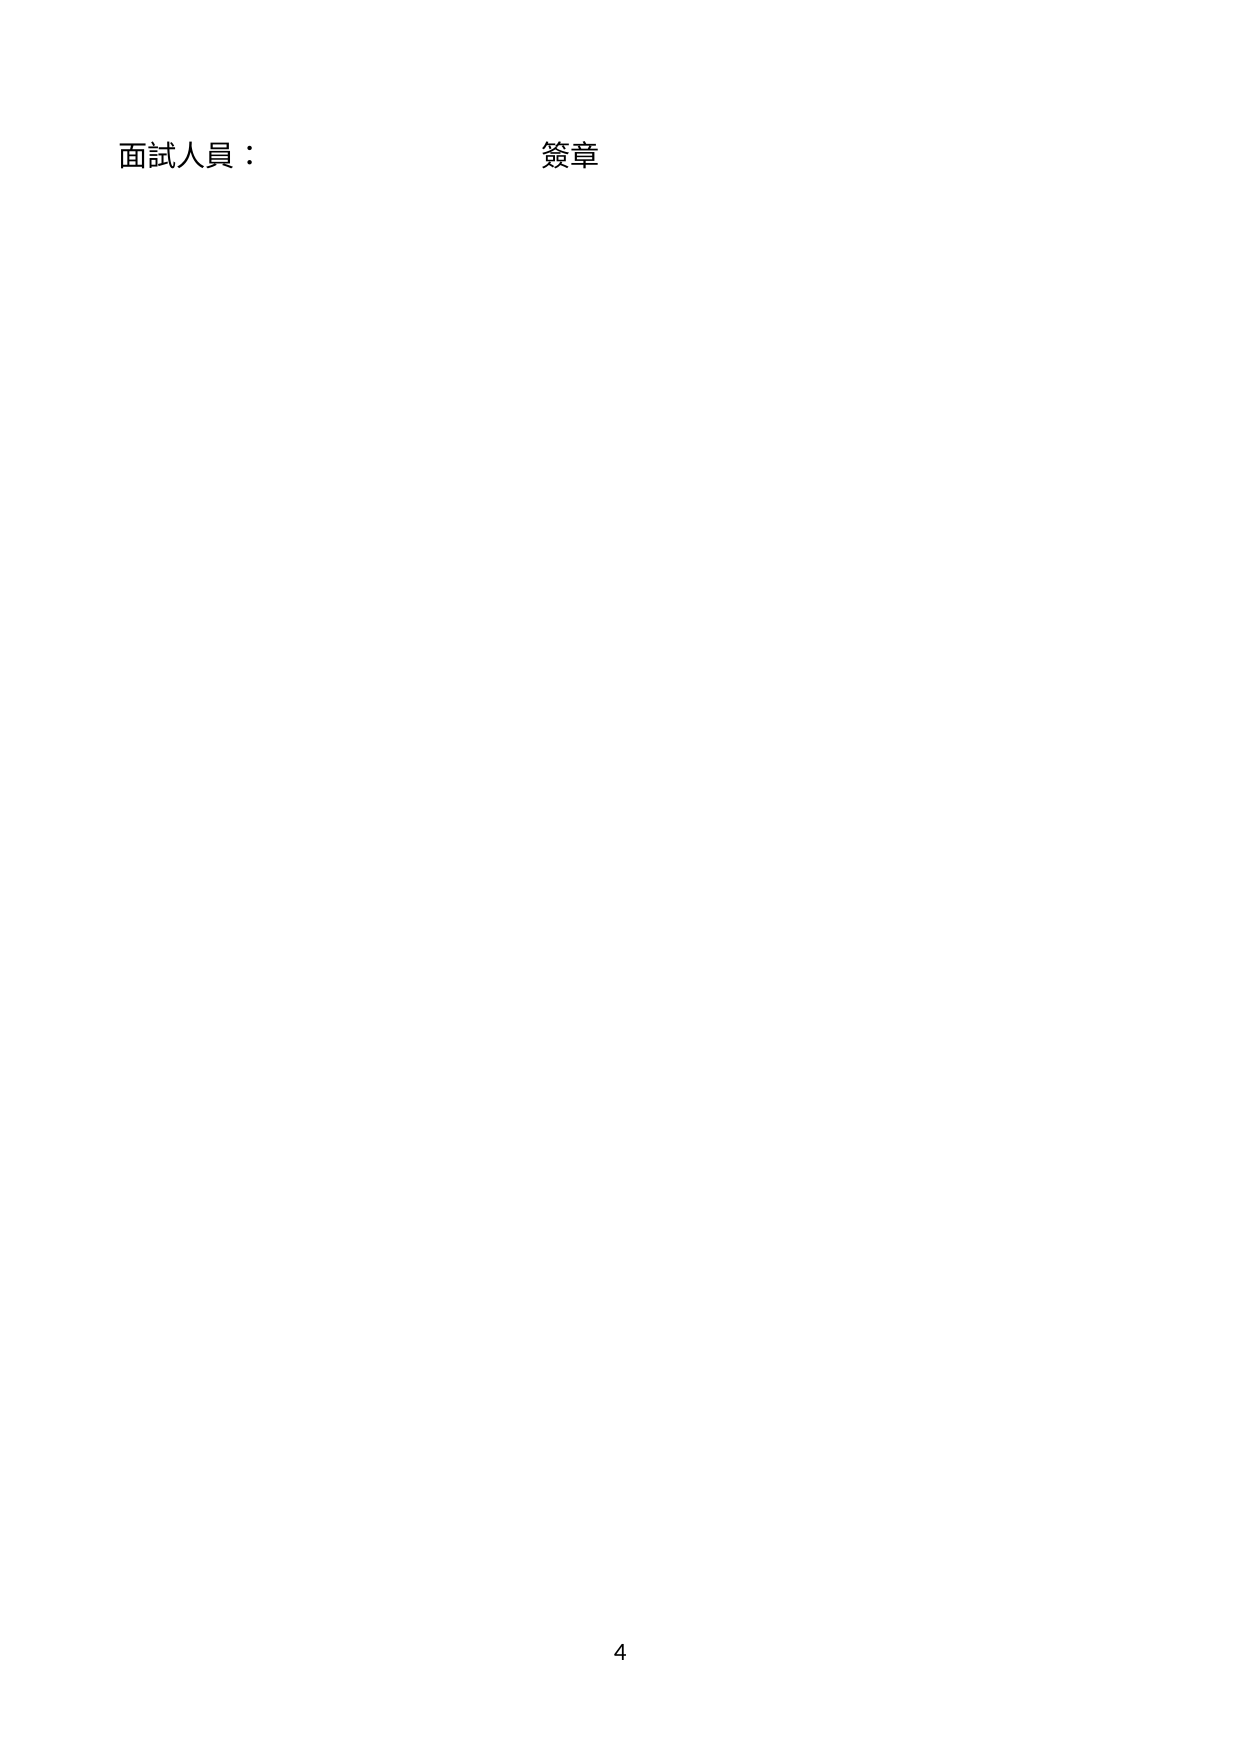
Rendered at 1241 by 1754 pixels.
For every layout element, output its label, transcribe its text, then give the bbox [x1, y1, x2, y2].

text 面試人員： 簽章 [118, 112, 1122, 175]
